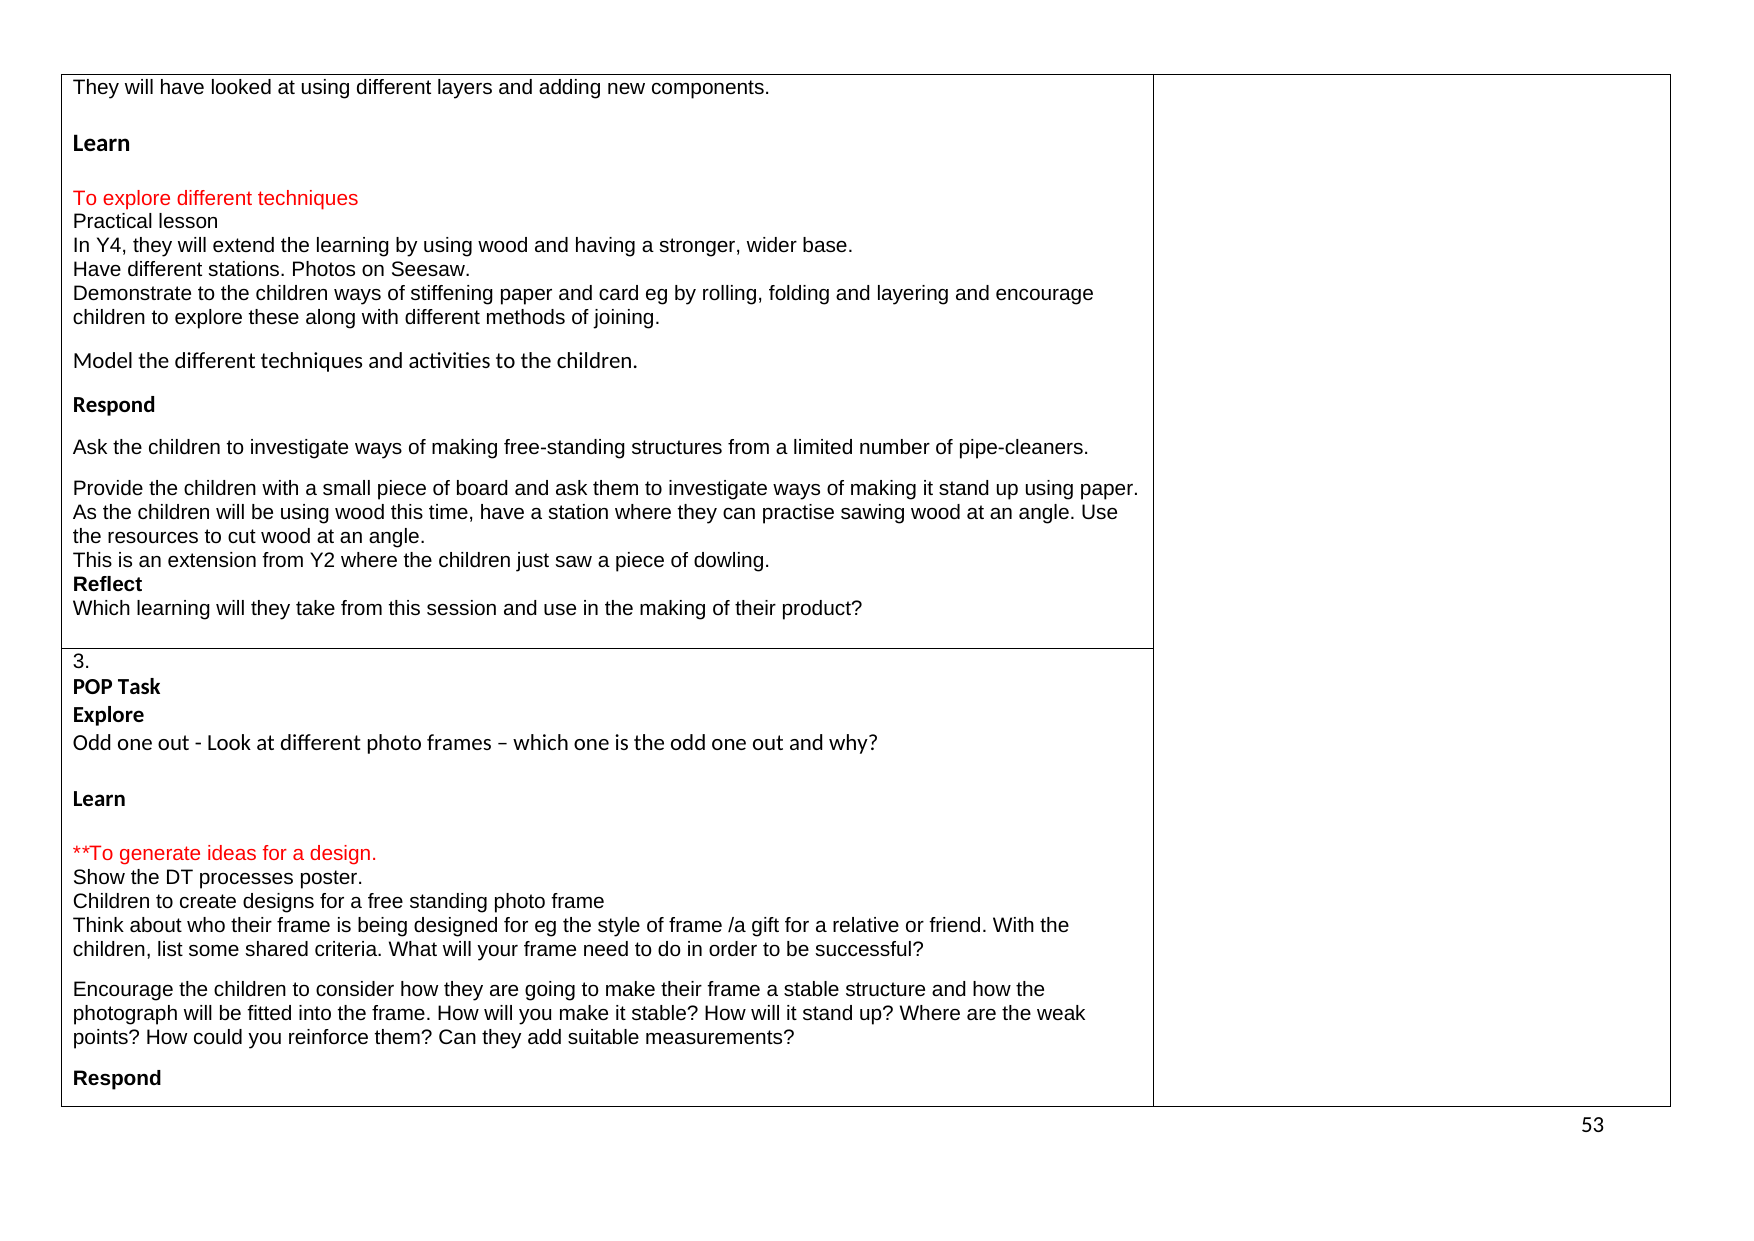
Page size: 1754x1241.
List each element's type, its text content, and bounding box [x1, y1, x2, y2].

table_cell [1154, 75, 1670, 1106]
table_cell 3. POP Task Explore Odd one out - Look at different photo frames – which one is the odd one out and why? Learn **To generate ideas for a design. Show the DT processes poster. Children to create designs for a free standing photo frame Think about who their frame is being designed for eg the style of frame /a gift for a relative or friend. With the children, list some shared criteria. What will your frame need to do in order to be successful? Encourage the children to consider how they are going to make their frame a stable structure and how the photograph will be fitted into the frame. How will you make it stable? How will it stand up? Where are the weak points? How could you reinforce them? Can they add suitable measurements? Respond [62, 649, 1153, 1106]
table_cell They will have looked at using different layers and adding new components. Learn To explore different techniques Practical lesson In Y4, they will extend the learning by using wood and having a stronger, wider base. Have different stations. Photos on Seesaw. Demonstrate to the children ways of stiffening paper and card eg by rolling, folding and layering and encourage children to explore these along with different methods of joining. Model the different techniques and activities to the children. Respond Ask the children to investigate ways of making free-standing structures from a limited number of pipe-cleaners. Provide the children with a small piece of board and ask them to investigate ways of making it stand up using paper. As the children will be using wood this time, have a station where they can practise sawing wood at an angle. Use the resources to cut wood at an angle. This is an extension from Y2 where the children just saw a piece of dowling. Reflect Which learning will they take from this session and use in the making of their product? [62, 75, 1153, 647]
